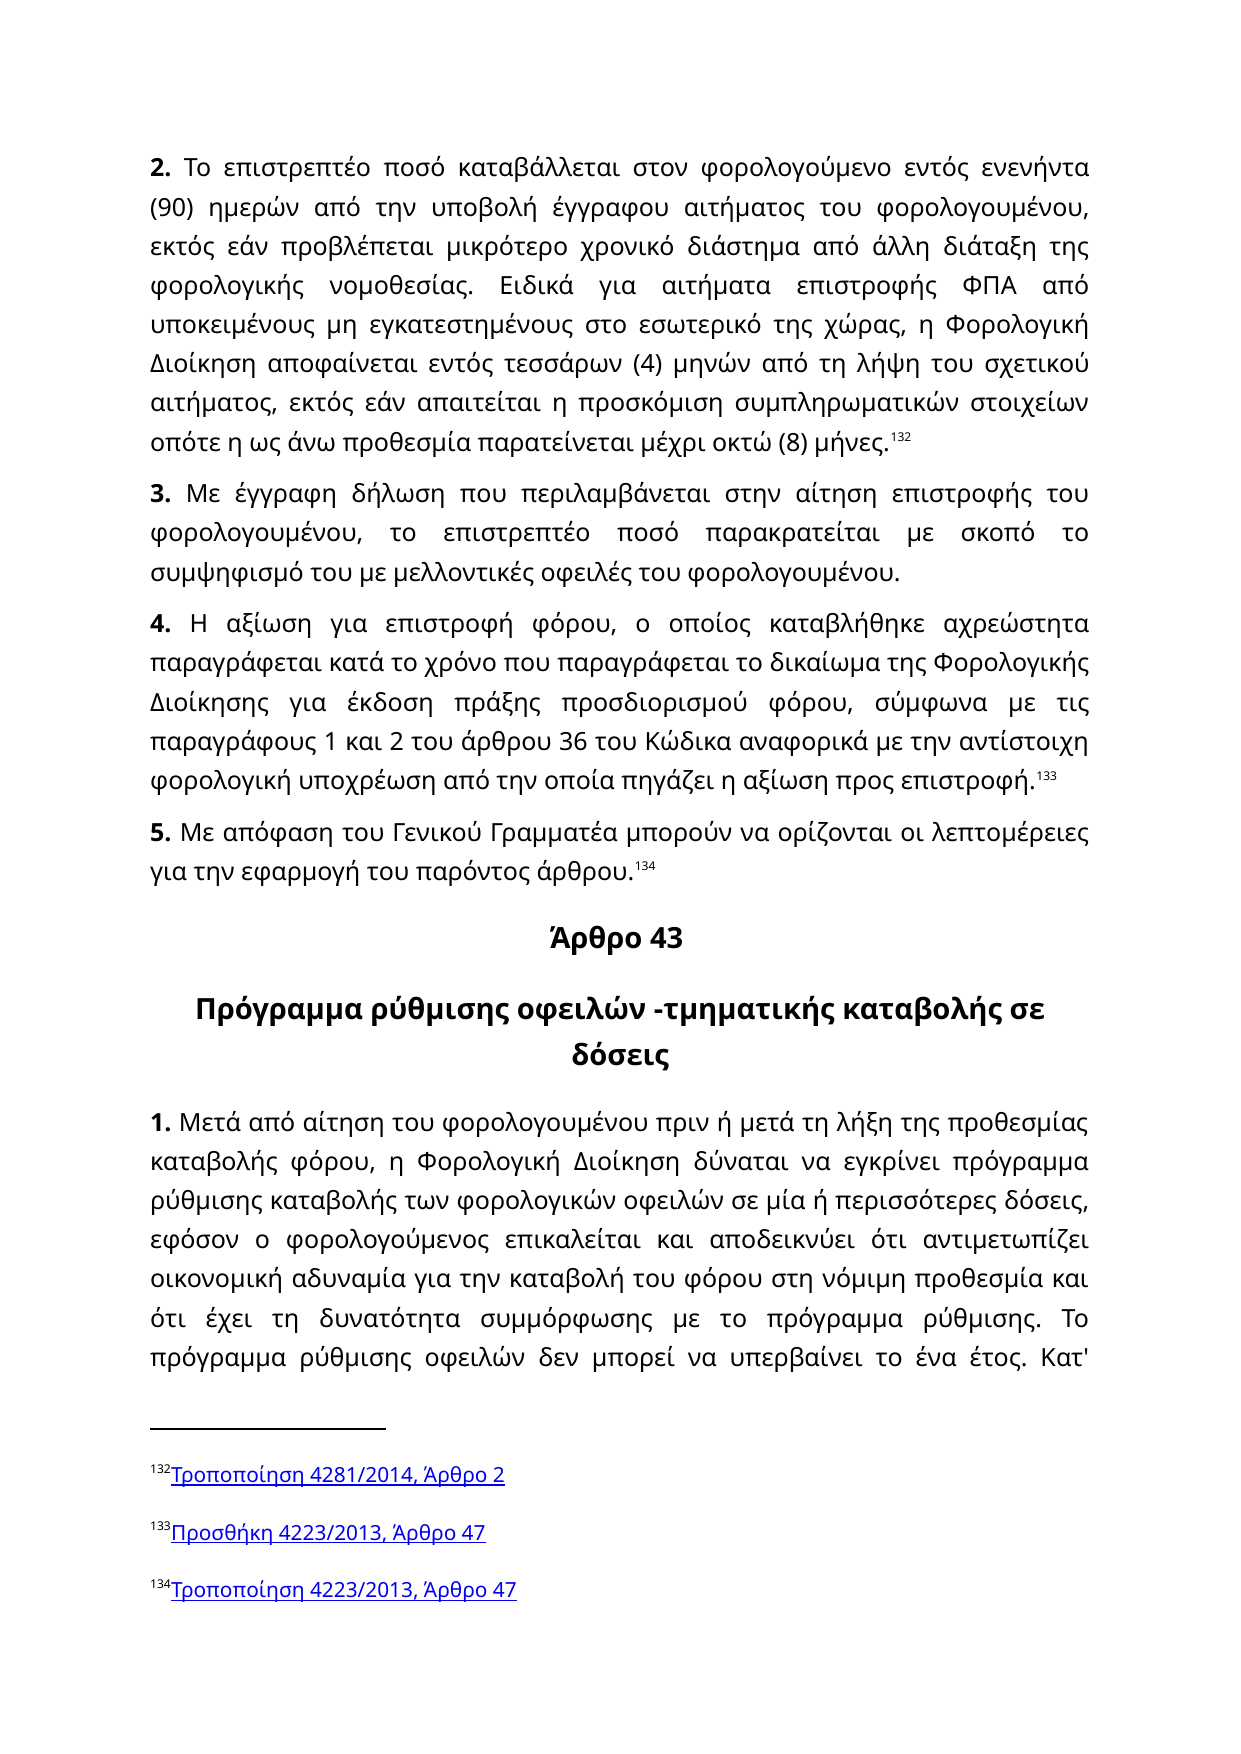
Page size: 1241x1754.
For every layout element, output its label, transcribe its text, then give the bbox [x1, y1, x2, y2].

text Τροποποίηση 4281/2014, Άρθρο 2 [150, 1460, 1090, 1489]
text 2. Το επιστρεπτέο ποσό καταβάλλεται στον φορολογούμενο εντός ενενήντα (90) ημερών από την υποβολή έγγραφου αιτήματος του φορολογουμένου, εκτός εάν προβλέπεται μικρότερο χρονικό διάστημα από άλλη διάταξη της φορολογικής νομοθεσίας. Ειδικά για αιτήματα επιστροφής ΦΠΑ από υποκειμένους μη εγκατεστημένους στο εσωτερικό της χώρας, η Φορολογική Διοίκηση αποφαίνεται εντός τεσσάρων (4) μηνών από τη λήψη του σχετικού αιτήματος, εκτός εάν απαιτείται η προσκόμιση συμπληρωματικών στοιχείων οπότε η ως άνω προθεσμία παρατείνεται μέχρι οκτώ (8) μήνες. [150, 150, 1090, 458]
text 5. Με απόφαση του Γενικού Γραμματέα μπορούν να ορίζονται οι λεπτομέρειες για την εφαρμογή του παρόντος άρθρου. [150, 814, 1090, 887]
text 1. Μετά από αίτηση του φορολογουμένου πριν ή μετά τη λήξη της προθεσμίας καταβολής φόρου, η Φορολογική Διοίκηση δύναται να εγκρίνει πρόγραμμα ρύθμισης καταβολής των φορολογικών οφειλών σε μία ή περισσότερες δόσεις, εφόσον ο φορολογούμενος επικαλείται και αποδεικνύει ότι αντιμετωπίζει οικονομική αδυναμία για την καταβολή του φόρου στη νόμιμη προθεσμία και ότι έχει τη δυνατότητα συμμόρφωσης με το πρόγραμμα ρύθμισης. Το πρόγραμμα ρύθμισης οφειλών δεν μπορεί να υπερβαίνει το ένα έτος. Κατ' [150, 1104, 1090, 1373]
text 4. Η αξίωση για επιστροφή φόρου, ο οποίος καταβλήθηκε αχρεώστητα παραγράφεται κατά το χρόνο που παραγράφεται το δικαίωμα της Φορολογικής Διοίκησης για έκδοση πράξης προσδιορισμού φόρου, σύμφωνα με τις παραγράφους 1 και 2 του άρθρου 36 του Κώδικα αναφορικά με την αντίστοιχη φορολογική υποχρέωση από την οποία πηγάζει η αξίωση προς επιστροφή. [150, 606, 1090, 797]
subtitle Άρθρο 43 [150, 917, 1090, 957]
text Προσθήκη 4223/2013, Άρθρο 47 [150, 1518, 1090, 1546]
text 3. Με έγγραφη δήλωση που περιλαμβάνεται στην αίτηση επιστροφής του φορολογουμένου, το επιστρεπτέο ποσό παρακρατείται με σκοπό το συμψηφισμό του με μελλοντικές οφειλές του φορολογουμένου. [150, 476, 1090, 588]
text Τροποποίηση 4223/2013, Άρθρο 47 [150, 1576, 1090, 1604]
subtitle Πρόγραμμα ρύθμισης οφειλών -τμηματικής καταβολής σε δόσεις [150, 988, 1090, 1073]
